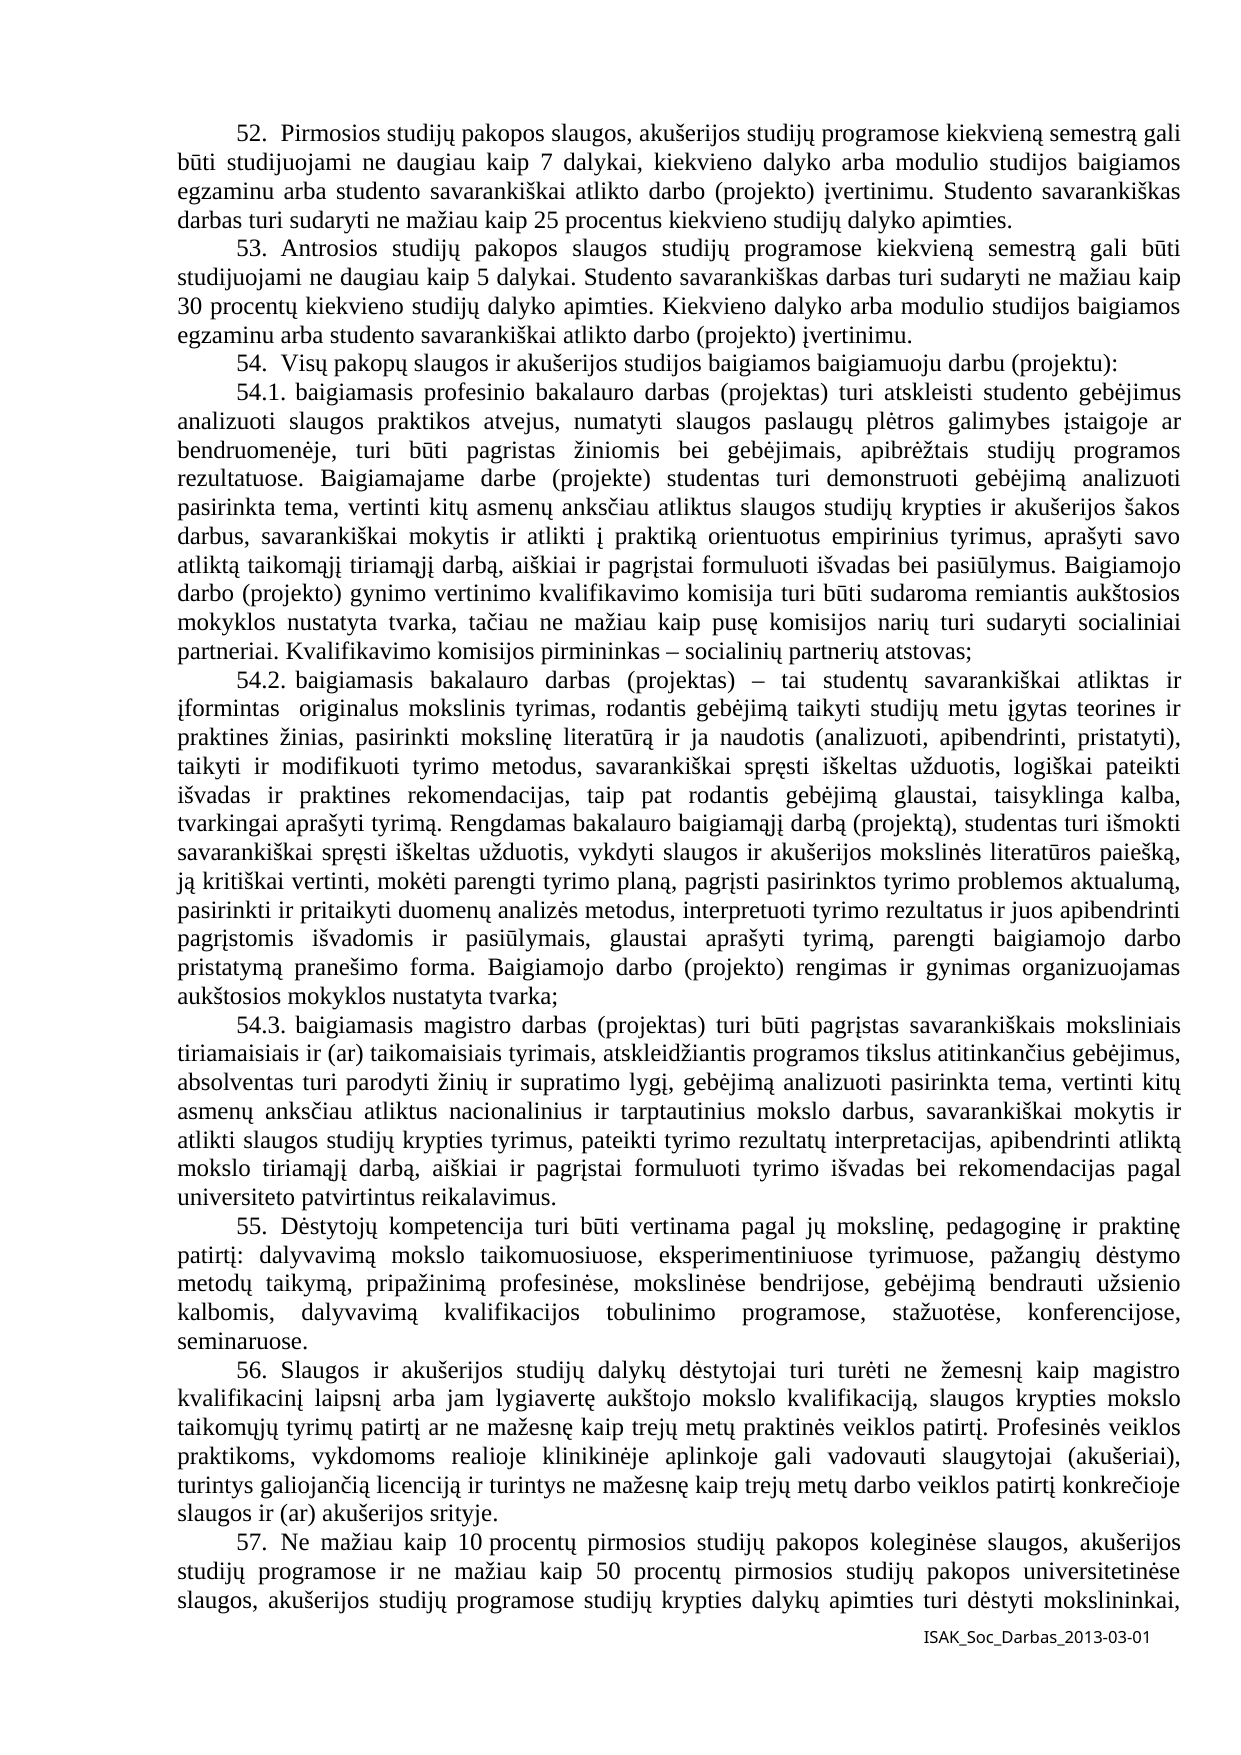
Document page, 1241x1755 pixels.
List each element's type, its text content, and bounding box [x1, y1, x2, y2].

text 54.3. baigiamasis magistro darbas (projektas) turi būti pagrįstas savarankiškais moksliniais tiriamaisiais ir (ar) taikomaisiais tyrimais, atskleidžiantis programos tikslus atitinkančius gebėjimus, absolventas turi parodyti žinių ir supratimo lygį, gebėjimą analizuoti pasirinkta tema, vertinti kitų asmenų anksčiau atliktus nacionalinius ir tarptautinius mokslo darbus, savarankiškai mokytis ir atlikti slaugos studijų krypties tyrimus, pateikti tyrimo rezultatų interpretacijas, apibendrinti atliktą mokslo tiriamąjį darbą, aiškiai ir pagrįstai formuluoti tyrimo išvadas bei rekomendacijas pagal universiteto patvirtintus reikalavimus. [177, 1010, 1182, 1211]
text 56. Slaugos ir akušerijos studijų dalykų dėstytojai turi turėti ne žemesnį kaip magistro kvalifikacinį laipsnį arba jam lygiavertę aukštojo mokslo kvalifikaciją, slaugos krypties mokslo taikomųjų tyrimų patirtį ar ne mažesnę kaip trejų metų praktinės veiklos patirtį. Profesinės veiklos praktikoms, vykdomoms realioje klinikinėje aplinkoje gali vadovauti slaugytojai (akušeriai), turintys galiojančią licenciją ir turintys ne mažesnę kaip trejų metų darbo veiklos patirtį konkrečioje slaugos ir (ar) akušerijos srityje. [177, 1355, 1182, 1527]
text 52. Pirmosios studijų pakopos slaugos, akušerijos studijų programose kiekvieną semestrą gali būti studijuojami ne daugiau kaip 7 dalykai, kiekvieno dalyko arba modulio studijos baigiamos egzaminu arba studento savarankiškai atlikto darbo (projekto) įvertinimu. Studento savarankiškas darbas turi sudaryti ne mažiau kaip 25 procentus kiekvieno studijų dalyko apimties. [177, 118, 1182, 233]
text 55. Dėstytojų kompetencija turi būti vertinama pagal jų mokslinę, pedagoginę ir praktinę patirtį: dalyvavimą mokslo taikomuosiuose, eksperimentiniuose tyrimuose, pažangių dėstymo metodų taikymą, pripažinimą profesinėse, mokslinėse bendrijose, gebėjimą bendrauti užsienio kalbomis, dalyvavimą kvalifikacijos tobulinimo programose, stažuotėse, konferencijose, seminaruose. [177, 1211, 1182, 1355]
text 54. Visų pakopų slaugos ir akušerijos studijos baigiamos baigiamuoju darbu (projektu): [177, 348, 1182, 377]
text 54.2. baigiamasis bakalauro darbas (projektas) – tai studentų savarankiškai atliktas ir įformintas originalus mokslinis tyrimas, rodantis gebėjimą taikyti studijų metu įgytas teorines ir praktines žinias, pasirinkti mokslinę literatūrą ir ja naudotis (analizuoti, apibendrinti, pristatyti), taikyti ir modifikuoti tyrimo metodus, savarankiškai spręsti iškeltas užduotis, logiškai pateikti išvadas ir praktines rekomendacijas, taip pat rodantis gebėjimą glaustai, taisyklinga kalba, tvarkingai aprašyti tyrimą. Rengdamas bakalauro baigiamąjį darbą (projektą), studentas turi išmokti savarankiškai spręsti iškeltas užduotis, vykdyti slaugos ir akušerijos mokslinės literatūros paiešką, ją kritiškai vertinti, mokėti parengti tyrimo planą, pagrįsti pasirinktos tyrimo problemos aktualumą, pasirinkti ir pritaikyti duomenų analizės metodus, interpretuoti tyrimo rezultatus ir juos apibendrinti pagrįstomis išvadomis ir pasiūlymais, glaustai aprašyti tyrimą, parengti baigiamojo darbo pristatymą pranešimo forma. Baigiamojo darbo (projekto) rengimas ir gynimas organizuojamas aukštosios mokyklos nustatyta tvarka; [177, 665, 1182, 1010]
text 57. Ne mažiau kaip 10 procentų pirmosios studijų pakopos koleginėse slaugos, akušerijos studijų programose ir ne mažiau kaip 50 procentų pirmosios studijų pakopos universitetinėse slaugos, akušerijos studijų programose studijų krypties dalykų apimties turi dėstyti mokslininkai, [177, 1527, 1182, 1613]
text 54.1. baigiamasis profesinio bakalauro darbas (projektas) turi atskleisti studento gebėjimus analizuoti slaugos praktikos atvejus, numatyti slaugos paslaugų plėtros galimybes įstaigoje ar bendruomenėje, turi būti pagristas žiniomis bei gebėjimais, apibrėžtais studijų programos rezultatuose. Baigiamajame darbe (projekte) studentas turi demonstruoti gebėjimą analizuoti pasirinkta tema, vertinti kitų asmenų anksčiau atliktus slaugos studijų krypties ir akušerijos šakos darbus, savarankiškai mokytis ir atlikti į praktiką orientuotus empirinius tyrimus, aprašyti savo atliktą taikomąjį tiriamąjį darbą, aiškiai ir pagrįstai formuluoti išvadas bei pasiūlymus. Baigiamojo darbo (projekto) gynimo vertinimo kvalifikavimo komisija turi būti sudaroma remiantis aukštosios mokyklos nustatyta tvarka, tačiau ne mažiau kaip pusę komisijos narių turi sudaryti socialiniai partneriai. Kvalifikavimo komisijos pirmininkas – socialinių partnerių atstovas; [177, 377, 1182, 665]
text 53. Antrosios studijų pakopos slaugos studijų programose kiekvieną semestrą gali būti studijuojami ne daugiau kaip 5 dalykai. Studento savarankiškas darbas turi sudaryti ne mažiau kaip 30 procentų kiekvieno studijų dalyko apimties. Kiekvieno dalyko arba modulio studijos baigiamos egzaminu arba studento savarankiškai atlikto darbo (projekto) įvertinimu. [177, 233, 1182, 348]
